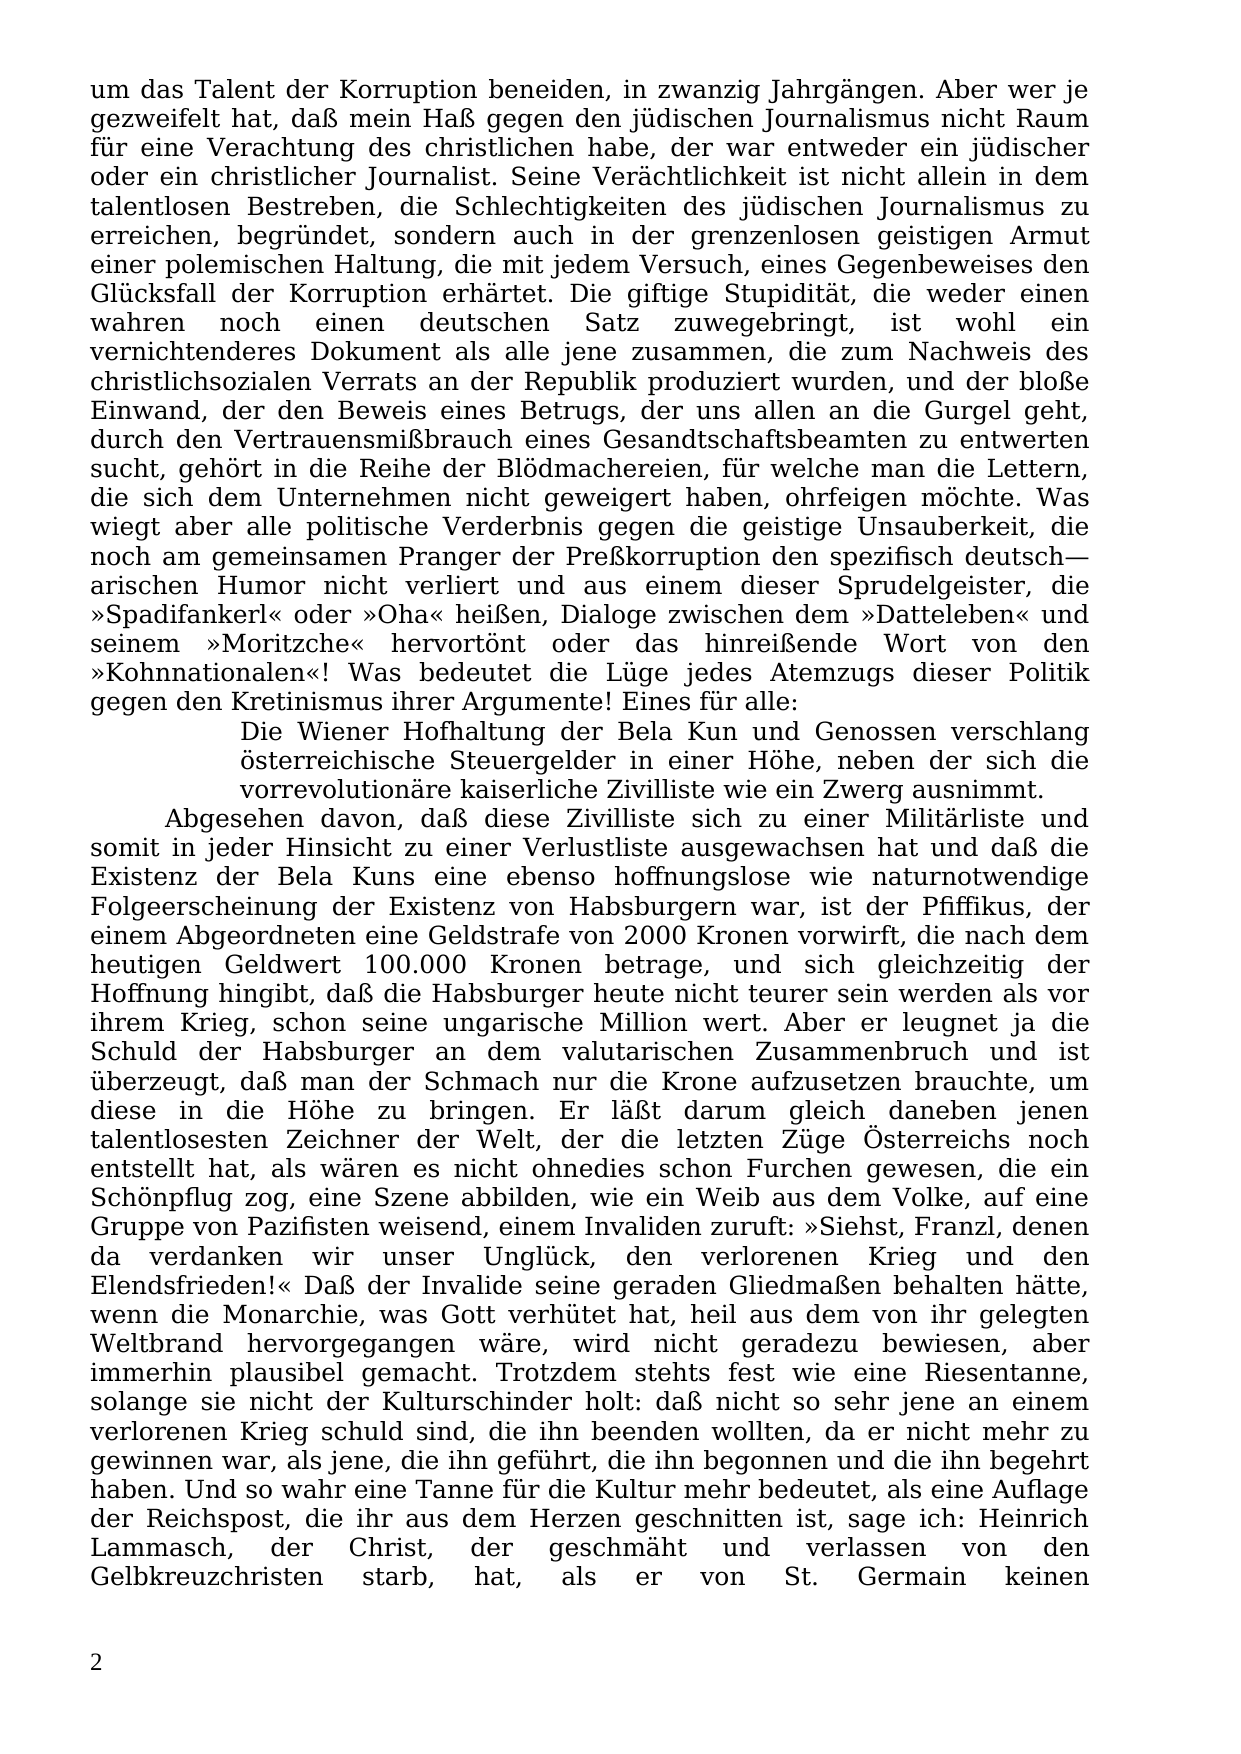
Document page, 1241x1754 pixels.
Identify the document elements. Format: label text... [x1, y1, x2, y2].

text Abgesehen davon, daß diese Zivilliste sich zu einer Militärliste und somit in jeder Hinsicht zu einer Verlustliste ausgewachsen hat und daß die Existenz der Bela Kuns eine ebenso hoffnungslose wie naturnotwendige Folgeerscheinung der Existenz von Habsburgern war, ist der Pfiffikus, der einem Abgeordneten eine Geldstrafe von 2000 Kronen vorwirft, die nach dem heutigen Geldwert 100.000 Kronen betrage, und sich gleichzeitig der Hoffnung hingibt, daß die Habsburger heute nicht teurer sein werden als vor ihrem Krieg, schon seine ungarische Million wert. Aber er leugnet ja die Schuld der Habsburger an dem valutarischen Zusammenbruch und ist überzeugt, daß man der Schmach nur die Krone aufzusetzen brauchte, um diese in die Höhe zu bringen. Er läßt darum gleich daneben jenen talentlosesten Zeichner der Welt, der die letzten Züge Österreichs noch entstellt hat, als wären es nicht ohnedies schon Furchen gewesen, die ein Schönpflug zog, eine Szene abbilden, wie ein Weib aus dem Volke, auf eine Gruppe von Pazifisten weisend, einem Invaliden zuruft: »Siehst, Franzl, denen da verdanken wir unser Unglück, den verlorenen Krieg und den Elendsfrieden!« Daß der Invalide seine geraden Gliedmaßen behalten hätte, wenn die Monarchie, was Gott verhütet hat, heil aus dem von ihr gelegten Weltbrand hervorgegangen wäre, wird nicht geradezu bewiesen, aber immerhin plausibel gemacht. Trotzdem stehts fest wie eine Riesentanne, solange sie nicht der Kulturschinder holt: daß nicht so sehr jene an einem verlorenen Krieg schuld sind, die ihn beenden wollten, da er nicht mehr zu gewinnen war, als jene, die ihn geführt, die ihn begonnen und die ihn begehrt haben. Und so wahr eine Tanne für die Kultur mehr bedeutet, als eine Auflage der Reichspost, die ihr aus dem Herzen geschnitten ist, sage ich: Heinrich Lammasch, der Christ, der geschmäht und verlassen von den Gelbkreuzchristen starb, hat, als er von St. Germain keinen [90, 804, 1091, 1592]
text um das Talent der Korruption beneiden, in zwanzig Jahrgängen. Aber wer je gezweifelt hat, daß mein Haß gegen den jüdischen Journalismus nicht Raum für eine Verachtung des christlichen habe, der war entweder ein jüdischer oder ein christlicher Journalist. Seine Verächtlichkeit ist nicht allein in dem talentlosen Bestreben, die Schlechtigkeiten des jüdischen Journalismus zu erreichen, begründet, sondern auch in der grenzenlosen geistigen Armut einer polemischen Haltung, die mit jedem Versuch, eines Gegenbeweises den Glücksfall der Korruption erhärtet. Die giftige Stupidität, die weder einen wahren noch einen deutschen Satz zuwegebringt, ist wohl ein vernichtenderes Dokument als alle jene zusammen, die zum Nachweis des christlichsozialen Verrats an der Republik produziert wurden, und der bloße Einwand, der den Beweis eines Betrugs, der uns allen an die Gurgel geht, durch den Vertrauensmißbrauch eines Gesandtschaftsbeamten zu entwerten sucht, gehört in die Reihe der Blödmachereien, für welche man die Lettern, die sich dem Unternehmen nicht geweigert haben, ohrfeigen möchte. Was wiegt aber alle politische Verderbnis gegen die geistige Unsauberkeit, die noch am gemeinsamen Pranger der Preßkorruption den spezifisch deutsch—arischen Humor nicht verliert und aus einem dieser Sprudelgeister, die »Spadifankerl« oder »Oha« heißen, Dialoge zwischen dem »Datteleben« und seinem »Moritzche« hervortönt oder das hinreißende Wort von den »Kohnnationalen«! Was bedeutet die Lüge jedes Atemzugs dieser Politik gegen den Kretinismus ihrer Argumente! Eines für alle: [90, 75, 1091, 717]
text Die Wiener Hofhaltung der Bela Kun und Genossen verschlang österreichische Steuergelder in einer Höhe, neben der sich die vorrevolutionäre kaiserliche Zivilliste wie ein Zwerg ausnimmt. [240, 717, 1091, 804]
